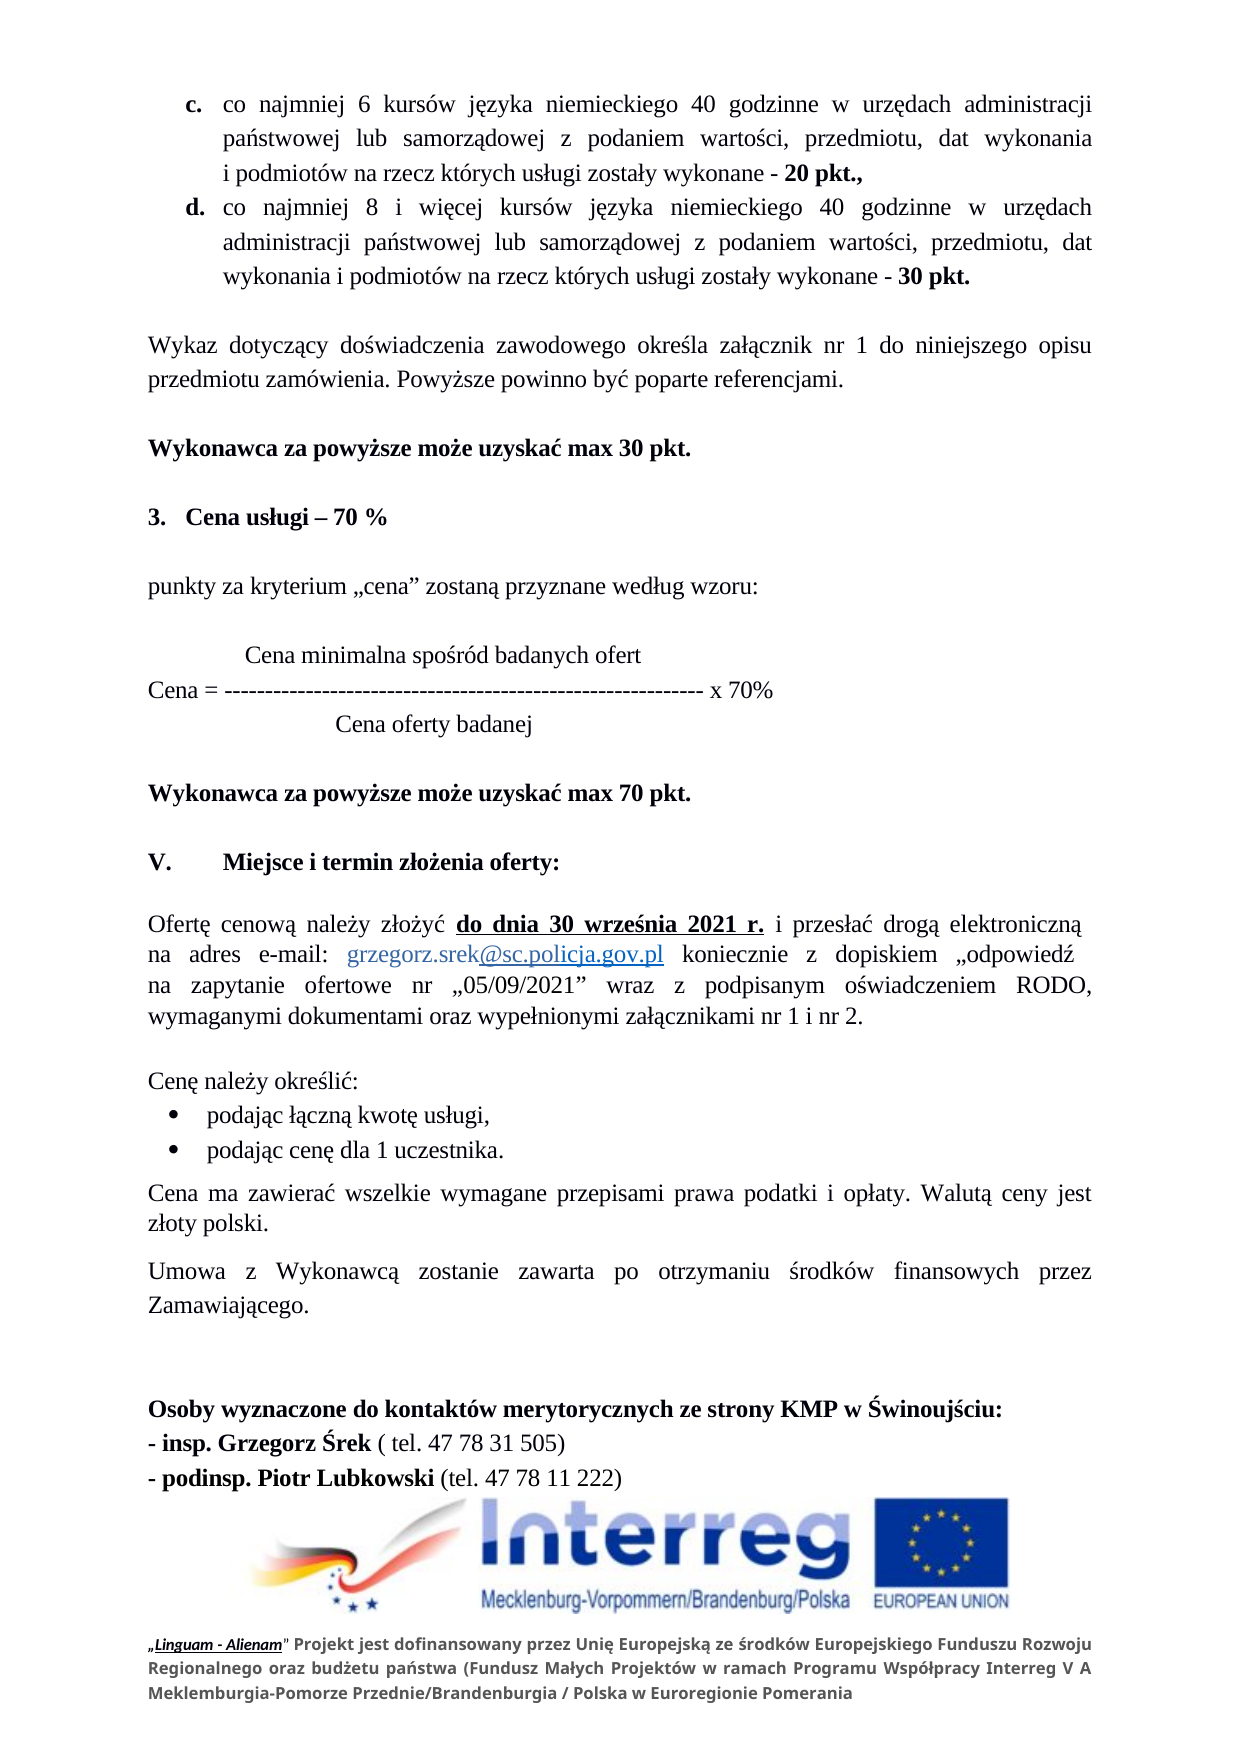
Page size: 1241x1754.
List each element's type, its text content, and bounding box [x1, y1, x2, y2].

text Cena ma zawierać wszelkie wymagane przepisami prawa podatki i opłaty. Walutą ceny jest złoty polski. [148, 1178, 1093, 1237]
list Cenę należy określić: [148, 1066, 1093, 1095]
text - insp. Grzegorz Śrek ( tel. 47 78 31 505) [148, 1428, 1093, 1457]
list Miejsce i termin złożenia oferty: [148, 847, 1093, 876]
text Osoby wyznaczone do kontaktów merytorycznych ze strony KMP w Świnoujściu: [148, 1394, 1093, 1423]
list podając cenę dla 1 uczestnika. [169, 1135, 1093, 1164]
text punkty za kryterium „cena” zostaną przyznane według wzoru: [148, 571, 1093, 600]
text Wykonawca za powyższe może uzyskać max 70 pkt. [148, 778, 1093, 807]
text Cena oferty badanej [148, 709, 1093, 738]
text Cena minimalna spośród badanych ofert [148, 640, 1093, 669]
list Cena usługi – 70 % [148, 502, 1093, 531]
text - podinsp. Piotr Lubkowski (tel. 47 78 11 222) [148, 1463, 1093, 1492]
list co najmniej 6 kursów języka niemieckiego 40 godzinne w urzędach administracji państwowej lub samorządowej z podaniem wartości, przedmiotu, dat wykonania i podmiotów na rzecz których usługi zostały wykonane - 20 pkt., [185, 89, 1093, 186]
picture [229, 1497, 1011, 1614]
list Ofertę cenową należy złożyć do dnia 30 września 2021 r. i przesłać drogą elektroniczną na adres e-mail: grzegorz.srek@sc.policja.gov.pl koniecznie z dopiskiem „odpowiedź na zapytanie ofertowe nr „05/09/2021” wraz z podpisanym oświadczeniem RODO, wymaganymi dokumentami oraz wypełnionymi załącznikami nr 1 i nr 2. [148, 909, 1093, 1029]
text Wykonawca za powyższe może uzyskać max 30 pkt. [148, 433, 1093, 462]
text Wykaz dotyczący doświadczenia zawodowego określa załącznik nr 1 do niniejszego opisu przedmiotu zamówienia. Powyższe powinno być poparte referencjami. [148, 330, 1093, 393]
list co najmniej 8 i więcej kursów języka niemieckiego 40 godzinne w urzędach administracji państwowej lub samorządowej z podaniem wartości, przedmiotu, dat wykonania i podmiotów na rzecz których usługi zostały wykonane - 30 pkt. [185, 192, 1093, 290]
list podając łączną kwotę usługi, [169, 1101, 1093, 1129]
list Umowa z Wykonawcą zostanie zawarta po otrzymaniu środków finansowych przez Zamawiającego. [148, 1256, 1093, 1319]
text Cena = ----------------------------------------------------------- x 70% [148, 675, 1093, 703]
